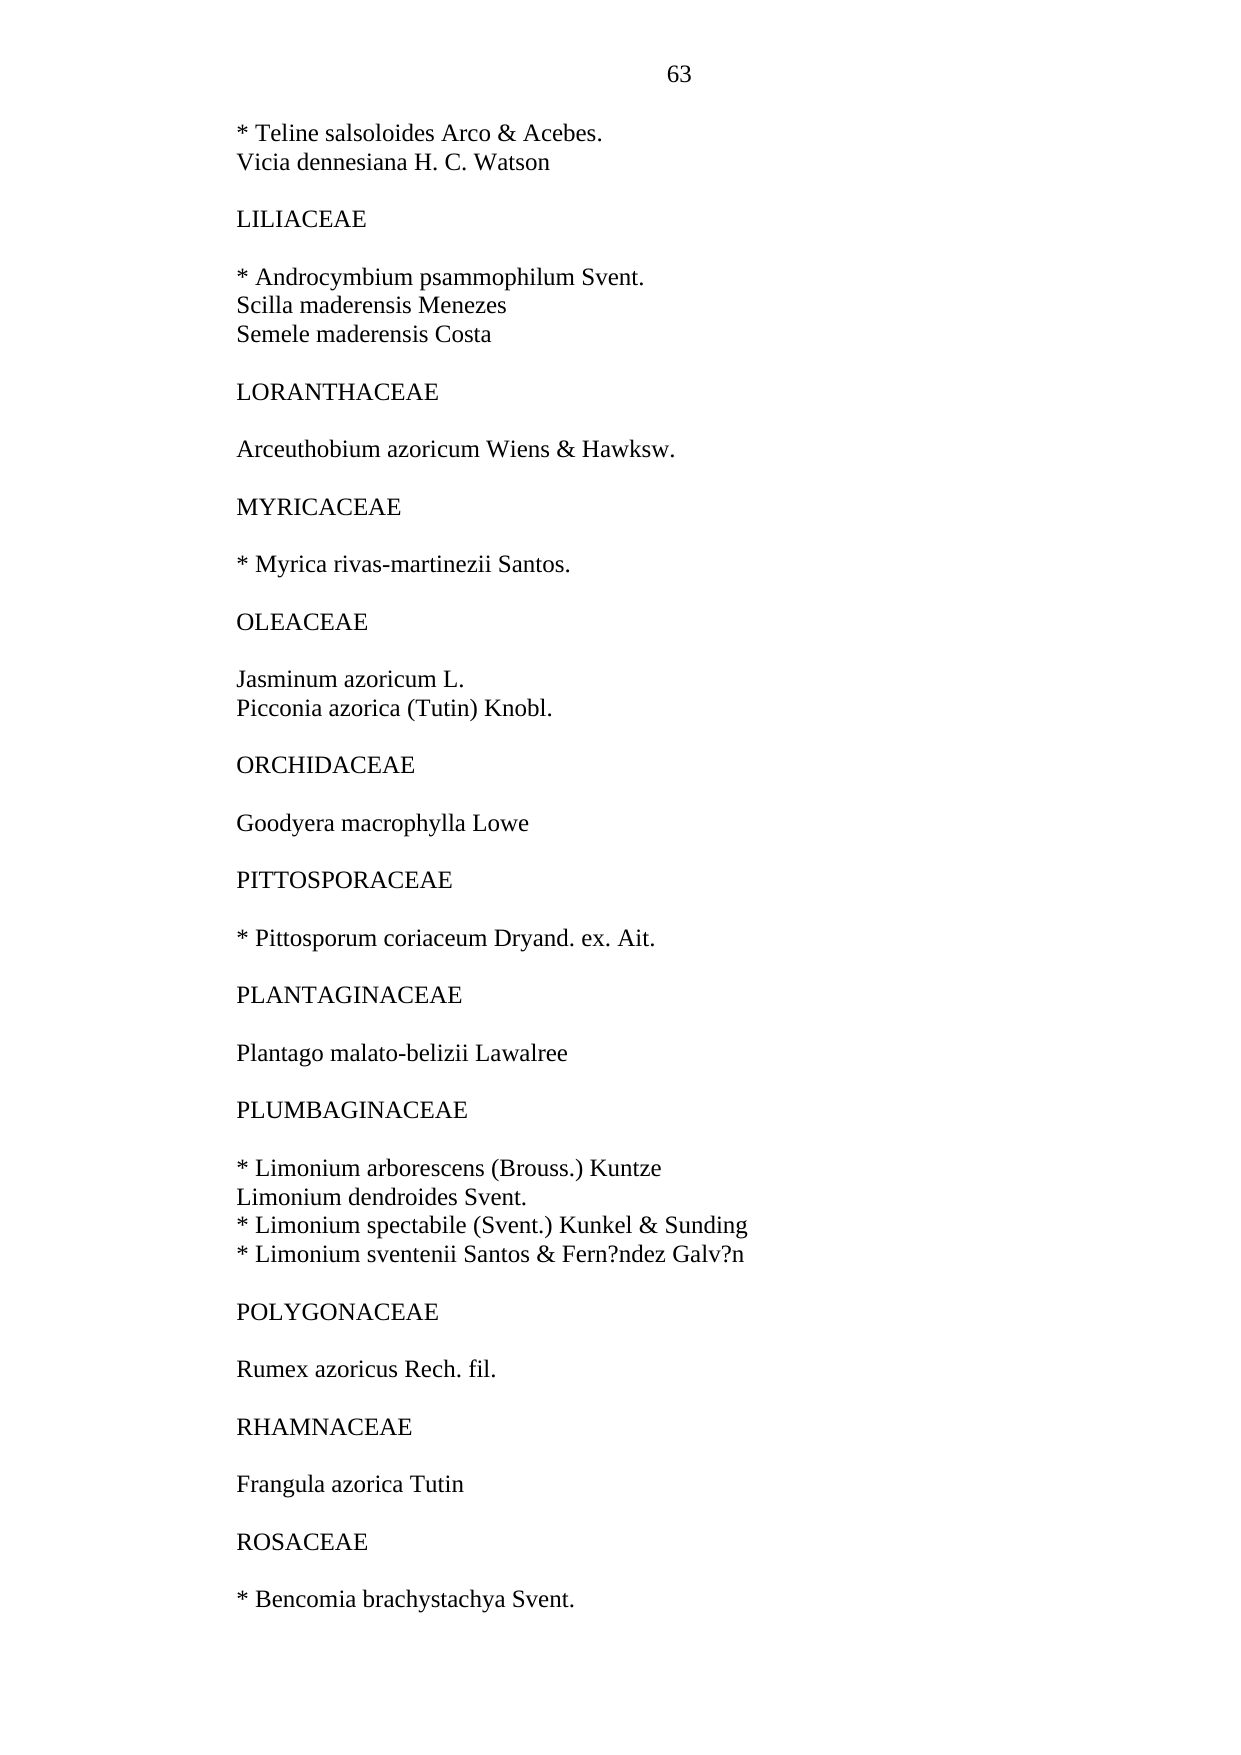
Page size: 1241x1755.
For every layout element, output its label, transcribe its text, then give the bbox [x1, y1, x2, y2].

text Picconia azorica (Tutin) Knobl. [177, 693, 1181, 722]
text * Teline salsoloides Arco & Acebes. [177, 118, 1181, 147]
text PITTOSPORACEAE [177, 866, 1181, 894]
text ORCHIDACEAE [177, 751, 1181, 779]
text Vicia dennesiana H. C. Watson [177, 147, 1181, 176]
text POLYGONACEAE [177, 1297, 1181, 1326]
text * Myrica rivas-martinezii Santos. [177, 549, 1181, 578]
text Scilla maderensis Menezes [177, 291, 1181, 319]
text LORANTHACEAE [177, 377, 1181, 406]
text RHAMNACEAE [177, 1412, 1181, 1441]
text * Limonium arborescens (Brouss.) Kuntze [177, 1153, 1181, 1182]
text Plantago malato-belizii Lawalree [177, 1038, 1181, 1067]
text Jasminum azoricum L. [177, 664, 1181, 693]
text * Limonium spectabile (Svent.) Kunkel & Sunding [177, 1211, 1181, 1239]
text PLUMBAGINACEAE [177, 1096, 1181, 1124]
text Rumex azoricus Rech. fil. [177, 1354, 1181, 1383]
text Arceuthobium azoricum Wiens & Hawksw. [177, 434, 1181, 463]
text Goodyera macrophylla Lowe [177, 808, 1181, 837]
text Limonium dendroides Svent. [177, 1182, 1181, 1211]
text PLANTAGINACEAE [177, 981, 1181, 1009]
text * Bencomia brachystachya Svent. [177, 1584, 1181, 1613]
text * Androcymbium psammophilum Svent. [177, 262, 1181, 291]
text Frangula azorica Tutin [177, 1469, 1181, 1498]
text Semele maderensis Costa [177, 319, 1181, 348]
text MYRICACEAE [177, 492, 1181, 521]
text ROSACEAE [177, 1527, 1181, 1556]
text LILIACEAE [177, 204, 1181, 233]
text * Pittosporum coriaceum Dryand. ex. Ait. [177, 923, 1181, 952]
text OLEACEAE [177, 607, 1181, 636]
text * Limonium sventenii Santos & Fern?ndez Galv?n [177, 1239, 1181, 1268]
